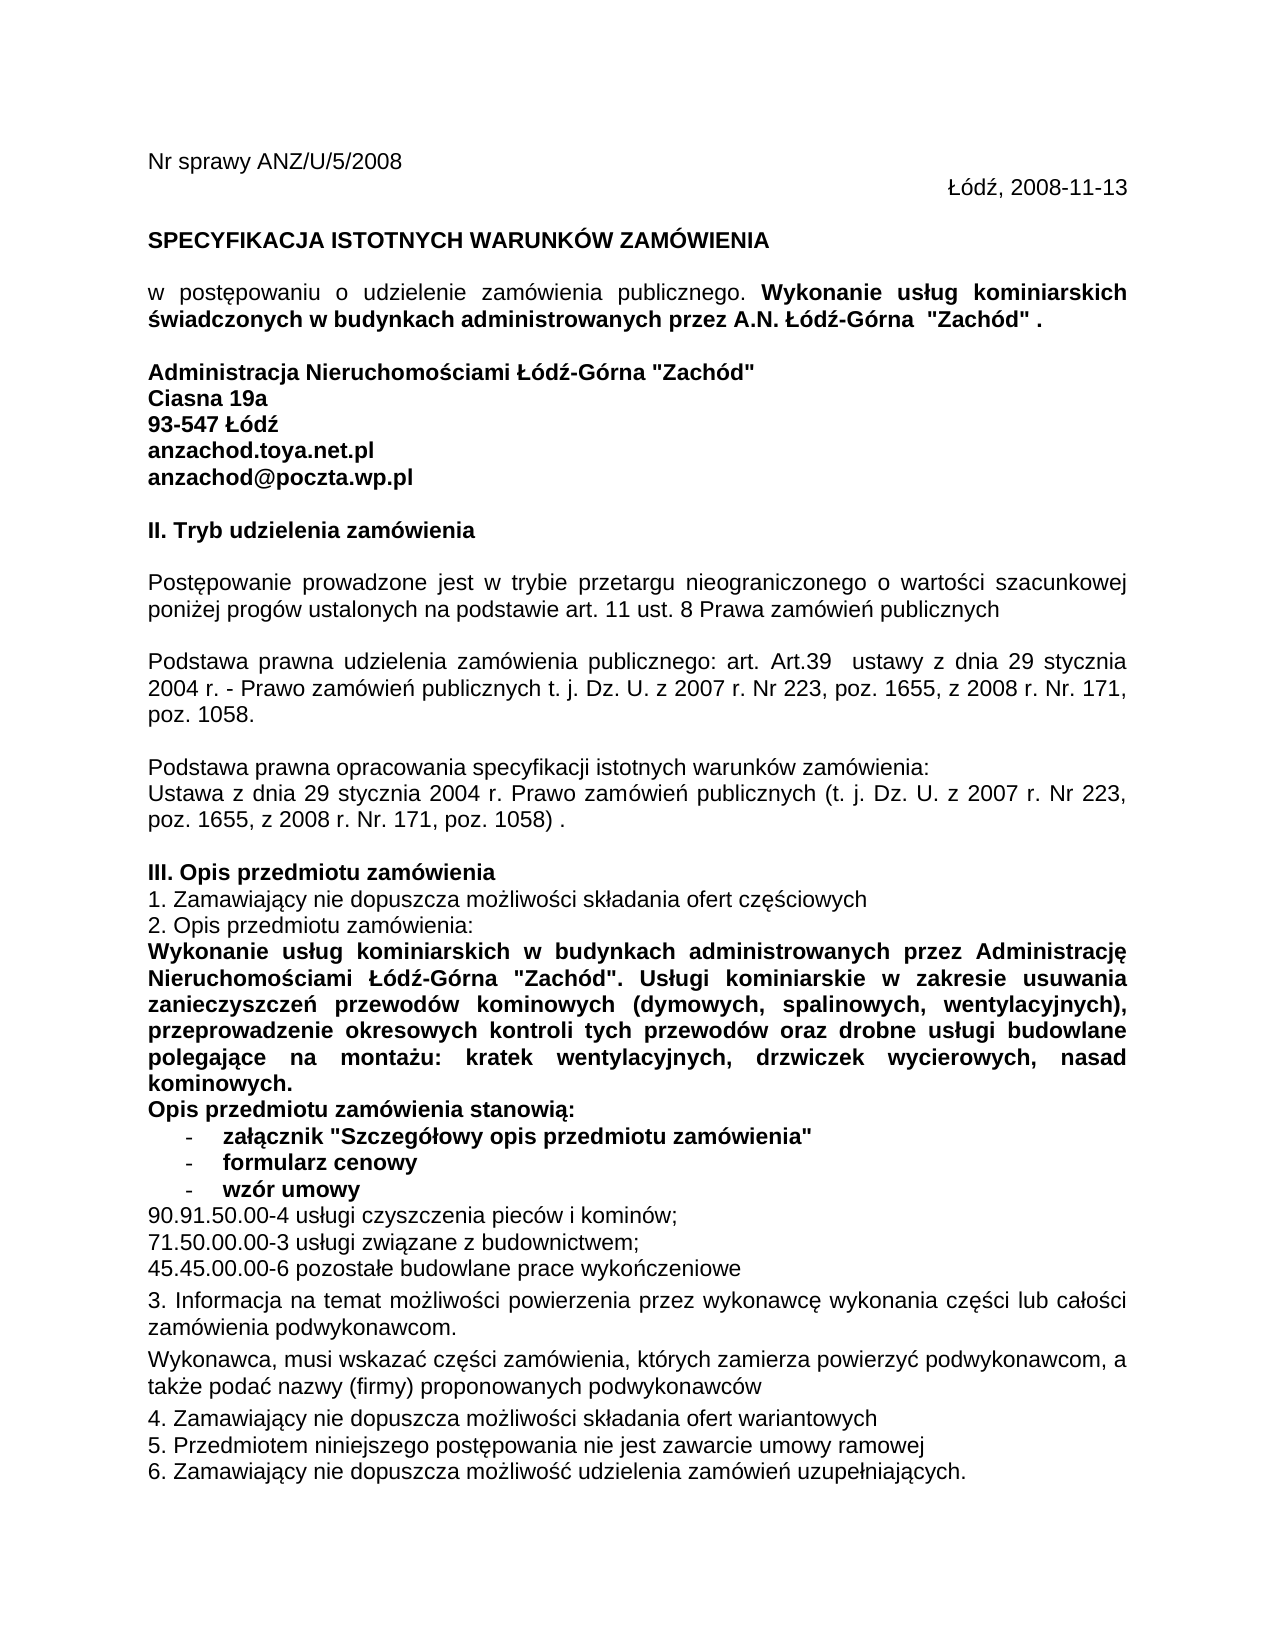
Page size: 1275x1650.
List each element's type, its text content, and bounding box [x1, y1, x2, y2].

text 1. Zamawiający nie dopuszcza możliwości składania ofert częściowych [148, 886, 1127, 912]
text Nr sprawy ANZ/U/5/2008 [148, 148, 1127, 174]
text anzachod@poczta.wp.pl [148, 464, 1127, 490]
text 45.45.00.00-6 pozostałe budowlane prace wykończeniowe [148, 1255, 1127, 1281]
list formularz cenowy [185, 1149, 1127, 1176]
text Opis przedmiotu zamówienia stanowią: [148, 1096, 1127, 1123]
list załącznik "Szczegółowy opis przedmiotu zamówienia" [185, 1123, 1127, 1149]
text 5. Przedmiotem niniejszego postępowania nie jest zawarcie umowy ramowej [148, 1432, 1127, 1458]
text Wykonanie usług kominiarskich w budynkach administrowanych przez Administrację Nieruchomościami Łódź-Górna "Zachód". Usługi kominiarskie w zakresie usuwania zanieczyszczeń przewodów kominowych (dymowych, spalinowych, wentylacyjnych), przeprowadzenie okresowych kontroli tych przewodów oraz drobne usługi budowlane polegające na montażu: kratek wentylacyjnych, drzwiczek wycierowych, nasad kominowych. [148, 938, 1127, 1096]
text 93-547 Łódź [148, 411, 1127, 437]
text 71.50.00.00-3 usługi związane z budownictwem; [148, 1228, 1127, 1255]
text 90.91.50.00-4 usługi czyszczenia pieców i kominów; [148, 1202, 1127, 1228]
text Wykonawca, musi wskazać części zamówienia, których zamierza powierzyć podwykonawcom, a także podać nazwy (firmy) proponowanych podwykonawców [148, 1346, 1127, 1399]
text Ustawa z dnia 29 stycznia 2004 r. Prawo zamówień publicznych (t. j. Dz. U. z 2007 r. Nr 223, poz. 1655, z 2008 r. Nr. 171, poz. 1058) . [148, 780, 1127, 833]
text 4. Zamawiający nie dopuszcza możliwości składania ofert wariantowych [148, 1405, 1127, 1432]
list wzór umowy [185, 1176, 1127, 1202]
text III. Opis przedmiotu zamówienia [148, 859, 1127, 886]
text Postępowanie prowadzone jest w trybie przetargu nieograniczonego o wartości szacunkowej poniżej progów ustalonych na podstawie art. 11 ust. 8 Prawa zamówień publicznych [148, 569, 1127, 622]
text Podstawa prawna udzielenia zamówienia publicznego: art. Art.39 ustawy z dnia 29 stycznia 2004 r. - Prawo zamówień publicznych t. j. Dz. U. z 2007 r. Nr 223, poz. 1655, z 2008 r. Nr. 171, poz. 1058. [148, 648, 1127, 727]
text Łódź, 2008-11-13 [148, 174, 1127, 200]
text 2. Opis przedmiotu zamówienia: [148, 912, 1127, 938]
text II. Tryb udzielenia zamówienia [148, 517, 1127, 543]
text 6. Zamawiający nie dopuszcza możliwość udzielenia zamówień uzupełniających. [148, 1458, 1127, 1484]
text Ciasna 19a [148, 385, 1127, 411]
text anzachod.toya.net.pl [148, 437, 1127, 464]
text Administracja Nieruchomościami Łódź-Górna "Zachód" [148, 358, 1127, 385]
text Podstawa prawna opracowania specyfikacji istotnych warunków zamówienia: [148, 754, 1127, 780]
text 3. Informacja na temat możliwości powierzenia przez wykonawcę wykonania części lub całości zamówienia podwykonawcom. [148, 1287, 1127, 1340]
text w postępowaniu o udzielenie zamówienia publicznego. Wykonanie usług kominiarskich świadczonych w budynkach administrowanych przez A.N. Łódź-Górna "Zachód" . [148, 279, 1127, 332]
text SPECYFIKACJA ISTOTNYCH WARUNKÓW ZAMÓWIENIA [148, 227, 1127, 253]
